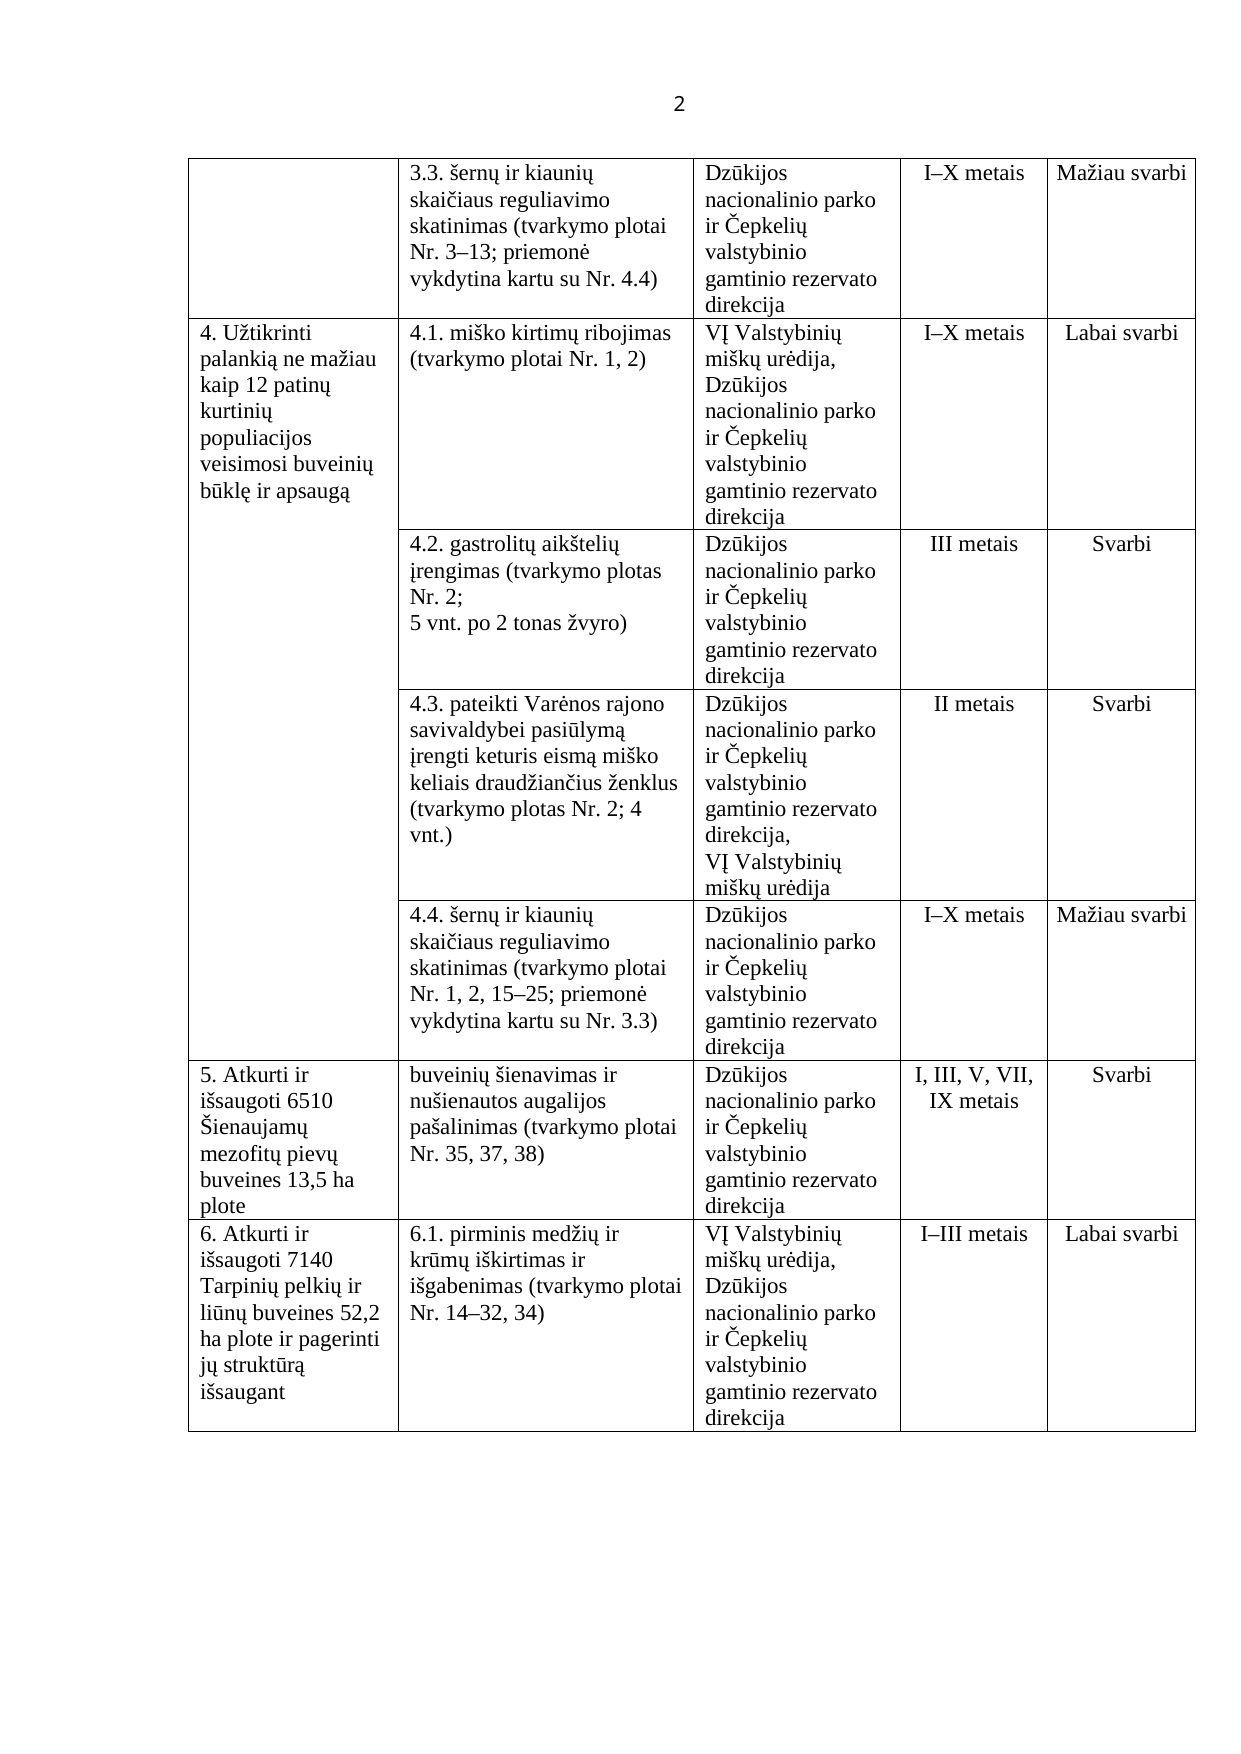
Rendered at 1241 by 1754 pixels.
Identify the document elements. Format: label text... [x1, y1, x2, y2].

table_cell Dzūkijos nacionalinio parko ir Čepkelių valstybinio gamtinio rezervato direkcija, VĮ Valstybinių miškų urėdija [694, 690, 900, 900]
table_cell 4.3. pateikti Varėnos rajono savivaldybei pasiūlymą įrengti keturis eismą miško keliais draudžiančius ženklus (tvarkymo plotas Nr. 2; 4 vnt.) [399, 690, 693, 900]
table_cell Svarbi [1048, 530, 1195, 688]
table_cell 3.3. šernų ir kiaunių skaičiaus reguliavimo skatinimas (tvarkymo plotai Nr. 3–13; priemonė vykdytina kartu su Nr. 4.4) [399, 159, 693, 317]
table_cell III metais [901, 530, 1047, 688]
table_cell Svarbi [1048, 1061, 1195, 1219]
table_cell Mažiau svarbi [1048, 159, 1195, 317]
table_cell 4.1. miško kirtimų ribojimas (tvarkymo plotai Nr. 1, 2) [399, 319, 693, 529]
table_cell [189, 159, 398, 317]
table_cell Dzūkijos nacionalinio parko ir Čepkelių valstybinio gamtinio rezervato direkcija [694, 159, 900, 317]
table_cell Mažiau svarbi [1048, 901, 1195, 1059]
table_cell Labai svarbi [1048, 1220, 1195, 1431]
table_cell buveinių šienavimas ir nušienautos augalijos pašalinimas (tvarkymo plotai Nr. 35, 37, 38) [399, 1061, 693, 1219]
table_cell VĮ Valstybinių miškų urėdija, Dzūkijos nacionalinio parko ir Čepkelių valstybinio gamtinio rezervato direkcija [694, 1220, 900, 1431]
table_cell I–III metais [901, 1220, 1047, 1431]
table_cell I, III, V, VII, IX metais [901, 1061, 1047, 1219]
table_cell 6. Atkurti ir išsaugoti 7140 Tarpinių pelkių ir liūnų buveines 52,2 ha plote ir pagerinti jų struktūrą išsaugant [189, 1220, 398, 1431]
table_cell I–X metais [901, 901, 1047, 1059]
table_cell Dzūkijos nacionalinio parko ir Čepkelių valstybinio gamtinio rezervato direkcija [694, 1061, 900, 1219]
table_cell 6.1. pirminis medžių ir krūmų iškirtimas ir išgabenimas (tvarkymo plotai Nr. 14–32, 34) [399, 1220, 693, 1431]
table_cell I–X metais [901, 159, 1047, 317]
table_cell I–X metais [901, 319, 1047, 529]
table_cell Svarbi [1048, 690, 1195, 900]
table_cell Dzūkijos nacionalinio parko ir Čepkelių valstybinio gamtinio rezervato direkcija [694, 530, 900, 688]
table_cell VĮ Valstybinių miškų urėdija, Dzūkijos nacionalinio parko ir Čepkelių valstybinio gamtinio rezervato direkcija [694, 319, 900, 529]
table_cell 4.2. gastrolitų aikštelių įrengimas (tvarkymo plotas Nr. 2; 5 vnt. po 2 tonas žvyro) [399, 530, 693, 688]
table_cell II metais [901, 690, 1047, 900]
table_cell 5. Atkurti ir išsaugoti 6510 Šienaujamų mezofitų pievų buveines 13,5 ha plote [189, 1061, 398, 1219]
table_cell 4.4. šernų ir kiaunių skaičiaus reguliavimo skatinimas (tvarkymo plotai Nr. 1, 2, 15–25; priemonė vykdytina kartu su Nr. 3.3) [399, 901, 693, 1059]
table_cell Labai svarbi [1048, 319, 1195, 529]
table_cell 4. Užtikrinti palankią ne mažiau kaip 12 patinų kurtinių populiacijos veisimosi buveinių būklę ir apsaugą [189, 319, 398, 1059]
table_cell Dzūkijos nacionalinio parko ir Čepkelių valstybinio gamtinio rezervato direkcija [694, 901, 900, 1059]
